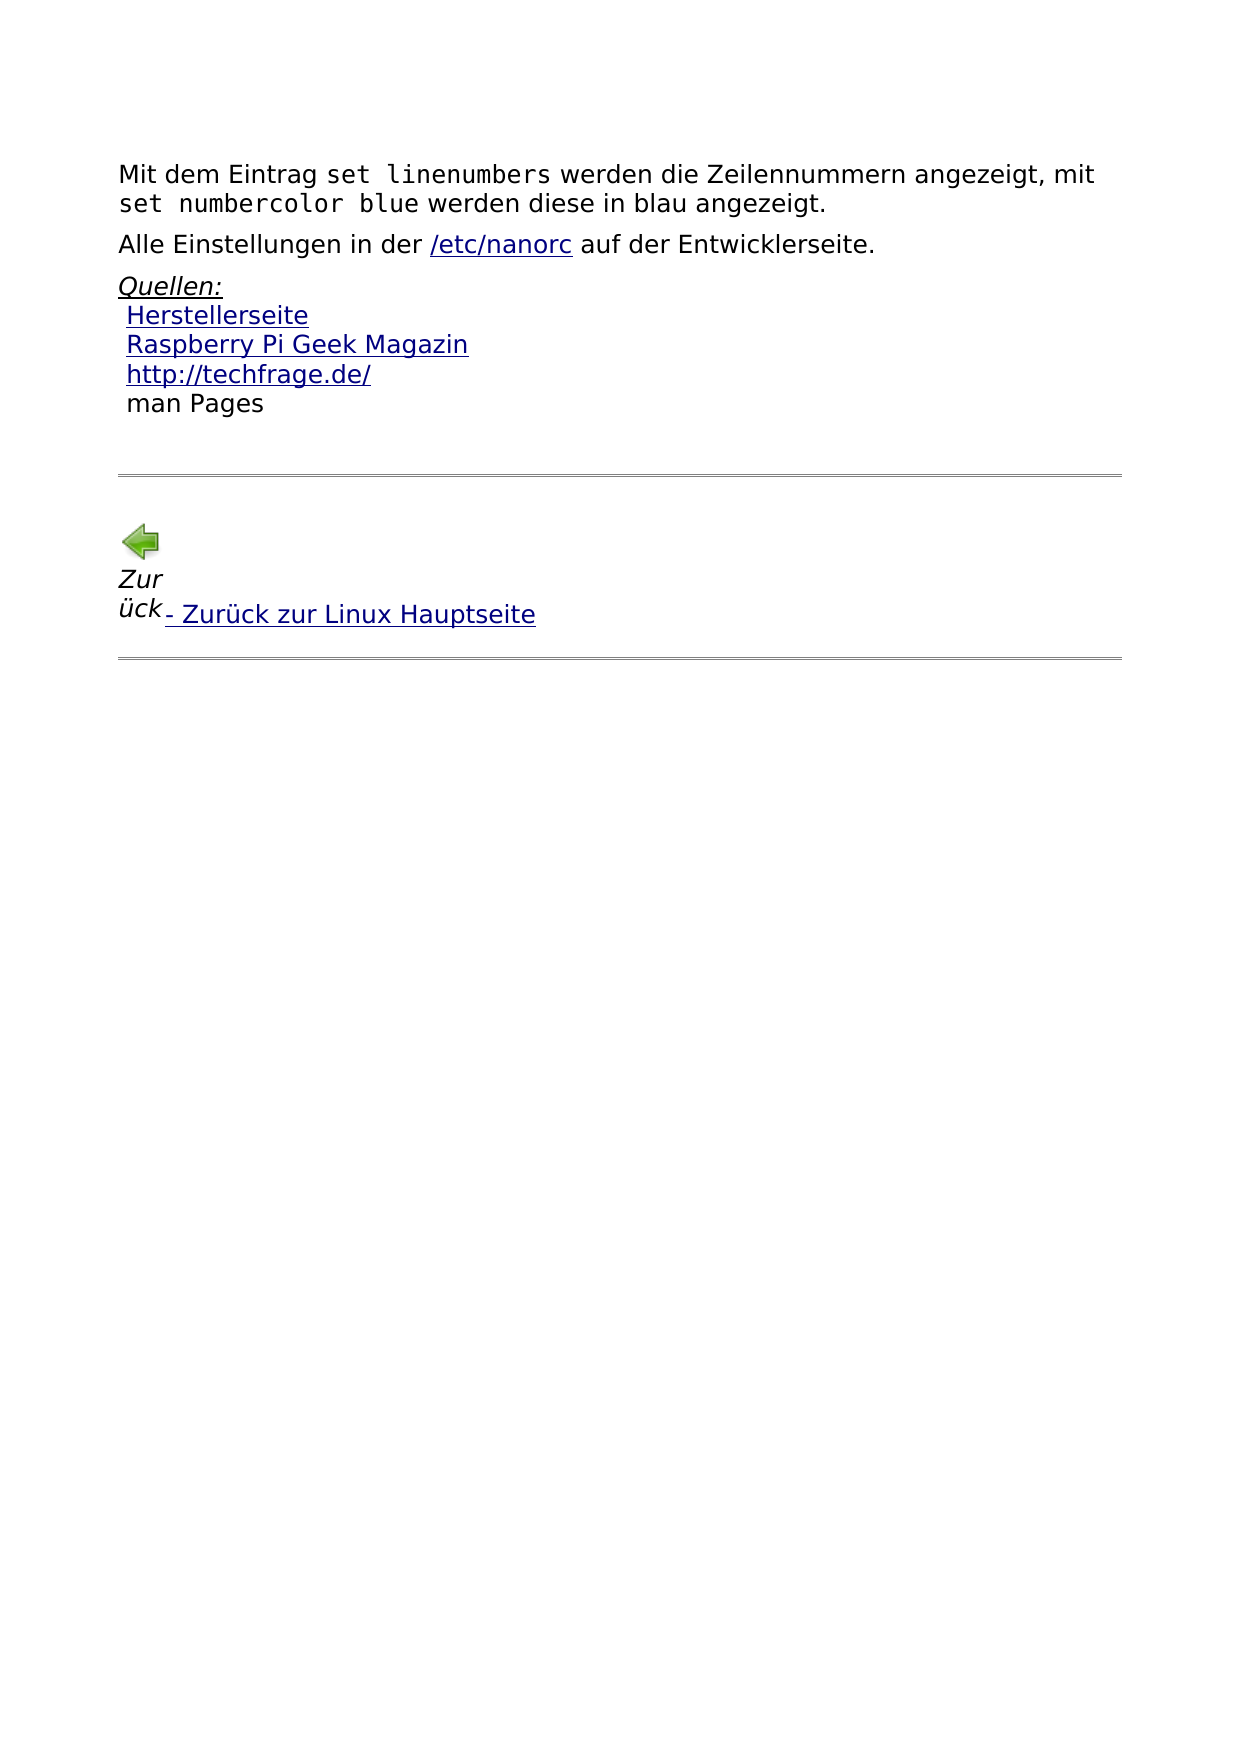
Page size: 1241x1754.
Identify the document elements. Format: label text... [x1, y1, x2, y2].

text - Zurück zur Linux Hauptseite [118, 506, 1122, 630]
text Zurück [118, 566, 165, 624]
text Alle Einstellungen in der /etc/nanorc auf der Entwicklerseite. [118, 231, 1122, 260]
text Mit dem Eintrag set linenumbers werden die Zeilennummern angezeigt, mit set numbercolor blue werden diese in blau angezeigt. [118, 160, 1122, 218]
text [118, 118, 1122, 147]
picture [118, 518, 166, 566]
text Quellen: Herstellerseite Raspberry Pi Geek Magazin http://techfrage.de/ man Pages [118, 272, 1122, 447]
